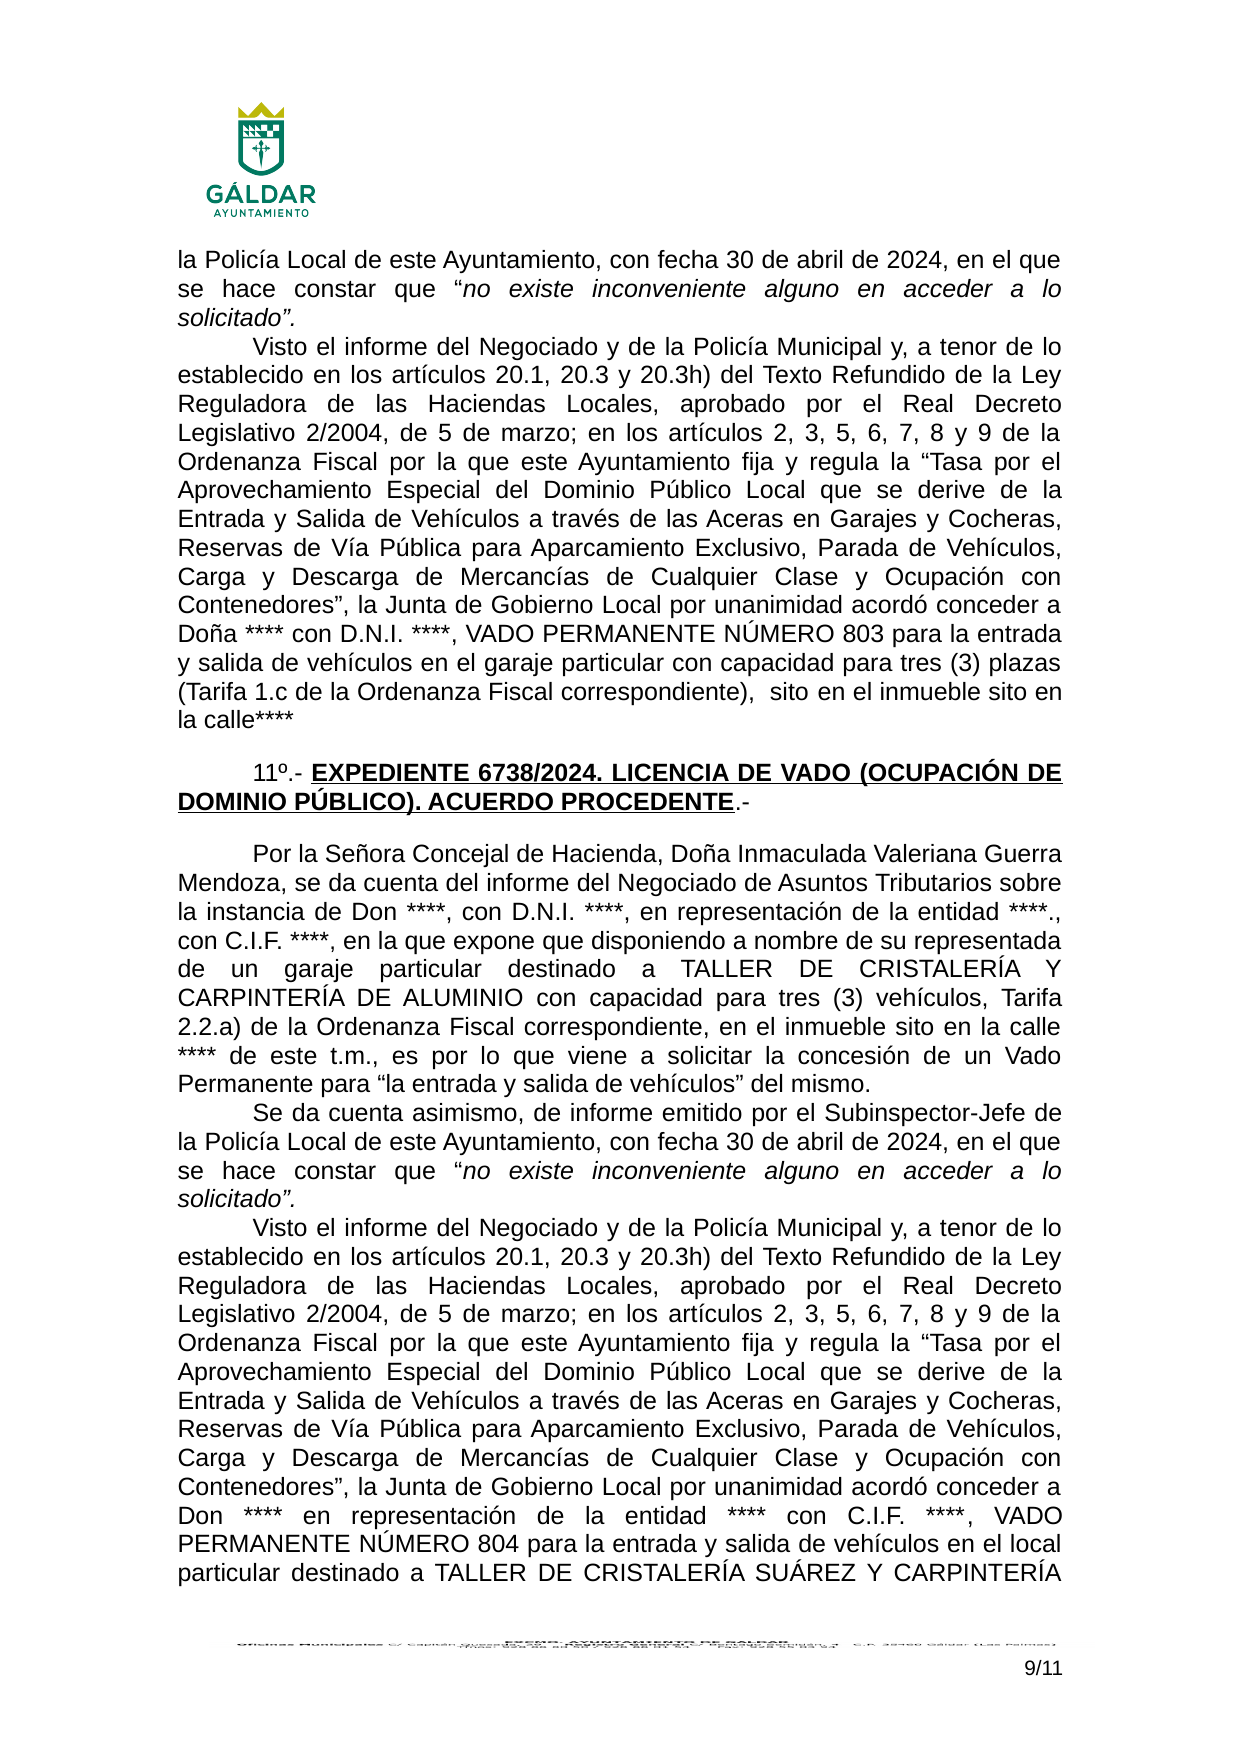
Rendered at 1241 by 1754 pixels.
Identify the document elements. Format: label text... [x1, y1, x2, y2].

text 11º.- EXPEDIENTE 6738/2024. LICENCIA DE VADO (OCUPACIÓN DE DOMINIO PÚBLICO). ACUERDO PROCEDENTE.- [177, 758, 1063, 815]
text Visto el informe del Negociado y de la Policía Municipal y, a tenor de lo establecido en los artículos 20.1, 20.3 y 20.3h) del Texto Refundido de la Ley Reguladora de las Haciendas Locales, aprobado por el Real Decreto Legislativo 2/2004, de 5 de marzo; en los artículos 2, 3, 5, 6, 7, 8 y 9 de la Ordenanza Fiscal por la que este Ayuntamiento fija y regula la “Tasa por el Aprovechamiento Especial del Dominio Público Local que se derive de la Entrada y Salida de Vehículos a través de las Aceras en Garajes y Cocheras, Reservas de Vía Pública para Aparcamiento Exclusivo, Parada de Vehículos, Carga y Descarga de Mercancías de Cualquier Clase y Ocupación con Contenedores”, la Junta de Gobierno Local por unanimidad acordó conceder a Doña **** con D.N.I. ****, VADO PERMANENTE NÚMERO 803 para la entrada y salida de vehículos en el garaje particular con capacidad para tres (3) plazas (Tarifa 1.c de la Ordenanza Fiscal correspondiente), sito en el inmueble sito en la calle**** [177, 331, 1063, 734]
text Visto el informe del Negociado y de la Policía Municipal y, a tenor de lo establecido en los artículos 20.1, 20.3 y 20.3h) del Texto Refundido de la Ley Reguladora de las Haciendas Locales, aprobado por el Real Decreto Legislativo 2/2004, de 5 de marzo; en los artículos 2, 3, 5, 6, 7, 8 y 9 de la Ordenanza Fiscal por la que este Ayuntamiento fija y regula la “Tasa por el Aprovechamiento Especial del Dominio Público Local que se derive de la Entrada y Salida de Vehículos a través de las Aceras en Garajes y Cocheras, Reservas de Vía Pública para Aparcamiento Exclusivo, Parada de Vehículos, Carga y Descarga de Mercancías de Cualquier Clase y Ocupación con Contenedores”, la Junta de Gobierno Local por unanimidad acordó conceder a Don **** en representación de la entidad **** con C.I.F. ****, VADO PERMANENTE NÚMERO 804 para la entrada y salida de vehículos en el local particular destinado a TALLER DE CRISTALERÍA SUÁREZ Y CARPINTERÍA [177, 1213, 1063, 1587]
text la Policía Local de este Ayuntamiento, con fecha 30 de abril de 2024, en el que se hace constar que “no existe inconveniente alguno en acceder a lo solicitado”. [177, 245, 1063, 331]
picture [246, 1641, 1058, 1648]
picture [186, 74, 335, 246]
text Por la Señora Concejal de Hacienda, Doña Inmaculada Valeriana Guerra Mendoza, se da cuenta del informe del Negociado de Asuntos Tributarios sobre la instancia de Don ****, con D.N.I. ****, en representación de la entidad ****., con C.I.F. ****, en la que expone que disponiendo a nombre de su representada de un garaje particular destinado a TALLER DE CRISTALERÍA Y CARPINTERÍA DE ALUMINIO con capacidad para tres (3) vehículos, Tarifa 2.2.a) de la Ordenanza Fiscal correspondiente, en el inmueble sito en la calle **** de este t.m., es por lo que viene a solicitar la concesión de un Vado Permanente para “la entrada y salida de vehículos” del mismo. [177, 839, 1063, 1098]
text Se da cuenta asimismo, de informe emitido por el Subinspector-Jefe de la Policía Local de este Ayuntamiento, con fecha 30 de abril de 2024, en el que se hace constar que “no existe inconveniente alguno en acceder a lo solicitado”. [177, 1098, 1063, 1213]
